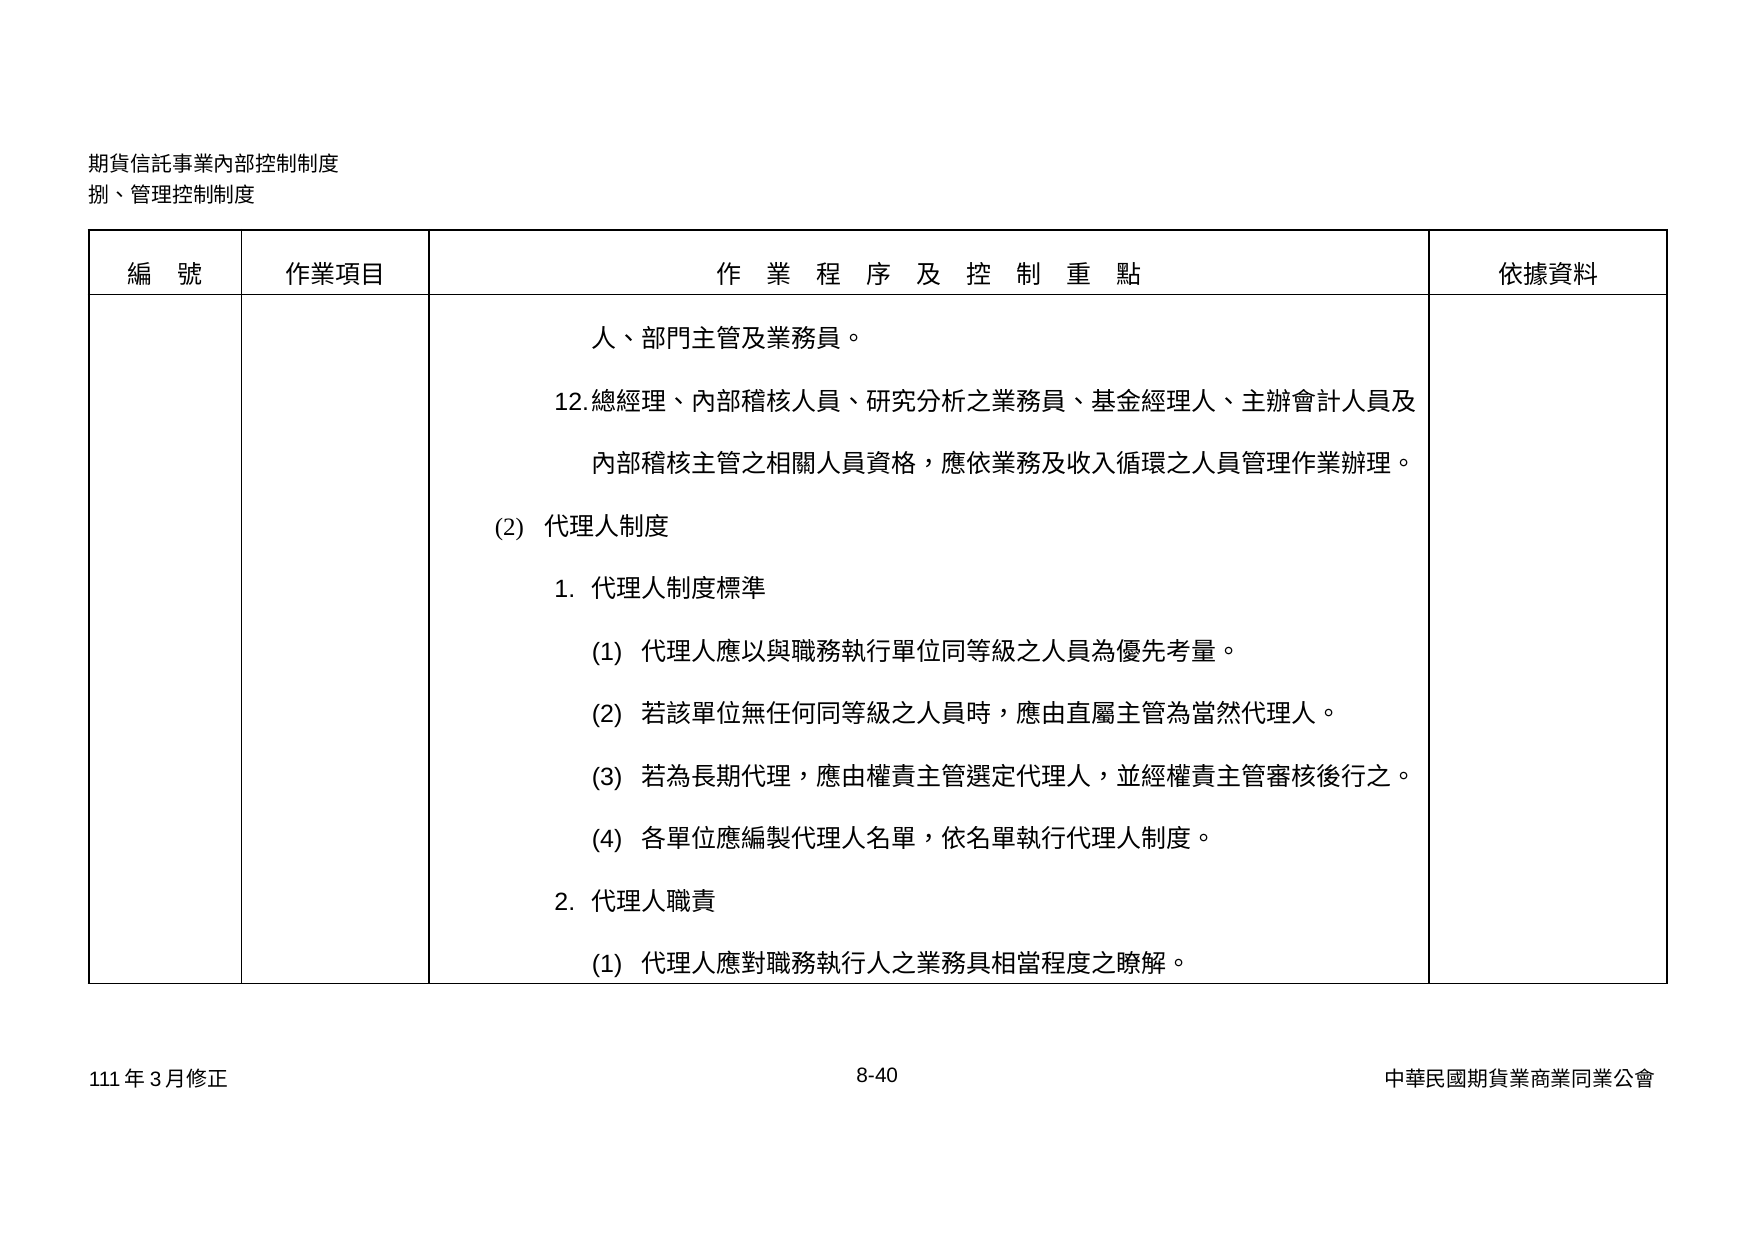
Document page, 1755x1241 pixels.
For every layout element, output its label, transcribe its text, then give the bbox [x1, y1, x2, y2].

table_header 作 業 程 序 及 控 制 重 點 [430, 231, 1428, 293]
table_header 依據資料 [1430, 231, 1666, 293]
table_header 作業項目 [242, 231, 428, 293]
table_cell [242, 295, 428, 983]
table_cell 法令規章： 期貨信託事業管理規則第4條、第5條、第16條、條、第50條、第58條 期貨信託事業設置標準第14條、第27條 期貨交易法第63條 公司法 使用表單： 請假單 待辦事項表 [1430, 295, 1666, 983]
table_cell 作業程序： 職務授權原則 各級人員之任免應依公司法、期貨信託相關法規及公司規章之規定；各層級人員層層節制，直接由其直屬主管管理。 應訂定分層負責辦法，並宜訂有各項工作或職務之說明書或作業手冊，明訂各項職務之作業內容，以作為公司人員職務、權責劃分之依據。 公司應訂定明確之內部組織架構，載明經理人之設置、職稱、委任與解任及職權範圍等事項。 業務處理應就業務性質，按組織層級負責、承辦；重要業務宜另由他人複核。 各層級人員依分層負責原則、或依主管授權範圍，對其從事事項應負有完全責任；但其主管仍兼負有監督之責。 財務運用及經營管理決策分層負責，應依公司內部控制制度之相關規定辦理。 業務員執行業務應依期貨信託管理相關法令及公司內部管理規章辦理。 期貨信託事業之總經理、內部稽核人員、研究分析之業務員、基金經理人、部門主管之兼任事宜及他業兼營期貨信託事業，應依期貨信託事業管理規則第五十條之規定辦理。 非業務員之其他從業人員除應守法律之規定外，對受益人或客戶個人資料、往來交易資料及其他相關資料應保守秘密，並不得執行業務員職務或代理業務員職務。 期貨信託事業之董事或監察人為法人股東者，其代表人或指定代表行使職務時，應依期貨信託事業管理規則第五十七條之規定辦理。 期貨信託事業依期貨信託事業設置標準第二十七條規定，應至少設置研究分析、財務會計及內部稽核部門。並依事業規模、業務情況及內部控制之管理需要，配置適足、適任且符合期貨信託事業管理規則所定資格條件之經理人、部門主管及業務員。 總經理、內部稽核人員、研究分析之業務員、基金經理人、主辦會計人員及內部稽核主管之相關人員資格，應依業務及收入循環之人員管理作業辦理。 代理人制度 代理人制度標準 代理人應以與職務執行單位同等級之人員為優先考量。 若該單位無任何同等級之人員時，應由直屬主管為當然代理人。 若為長期代理，應由權責主管選定代理人，並經權責主管審核後行之。 各單位應編製代理人名單，依名單執行代理人制度。 代理人職責 代理人應對職務執行人之業務具相當程度之瞭解。 短期代理時，職務被代理人需於請假單上註明職務代理人，並經權責主管核准後，轉交人事單位登錄後辦理職務交接。 短期代理時，對於重要事項之交辦，應以待辦事項表會知職務代理人。 代理人應對代理期間之業務負責，被代理人應將其保管之文書、檔案及資料交代清楚並對職務代理人負業務指導之責，並應於事先就可預期之代理期間內應辦事務、辦理中事務及職務有關應注意之要點知會代理人，其因交代不清以致耽誤者，應自行負責。 代理人應取得職務執行人緊急聯絡電話或方式。 期貨信託事業之非業務員之其他從業人員不得有期貨交易法第六十三條及期貨信託事業管理規則第二十七條第二項所定禁止之行為，亦不得執行業務員職務或代理業務員職務。 期貨信託事業經理人或業務員請假、停止執行業務或其他原因出缺者之代理人職務應依期貨信託事業管理規則第五十八條之規定辦理。且期貨信託事業應設置專簿載明代理之事由、期間、代理人及其職務，以供查考。 控制重點： 各級人員之職務任免應依期貨信託相關法規、公司規章之規定。 業務員之任免，應依期貨信託事業管理規則之規定；業務員如需代理時，代理人應由與被代理人相當資格之人員擔任。 期貨信託事業經理人或業務員請假、停止執行業務或其他原因出缺者之代理人職務應依期貨信託事業管理規則第五十八條之規定辦理。且期貨信託事業應設置專簿載明代理之事由、期間、代理人及其職務，以供查考。 [430, 295, 1428, 983]
table_header 編 號 [90, 231, 241, 293]
table_cell [90, 295, 241, 983]
